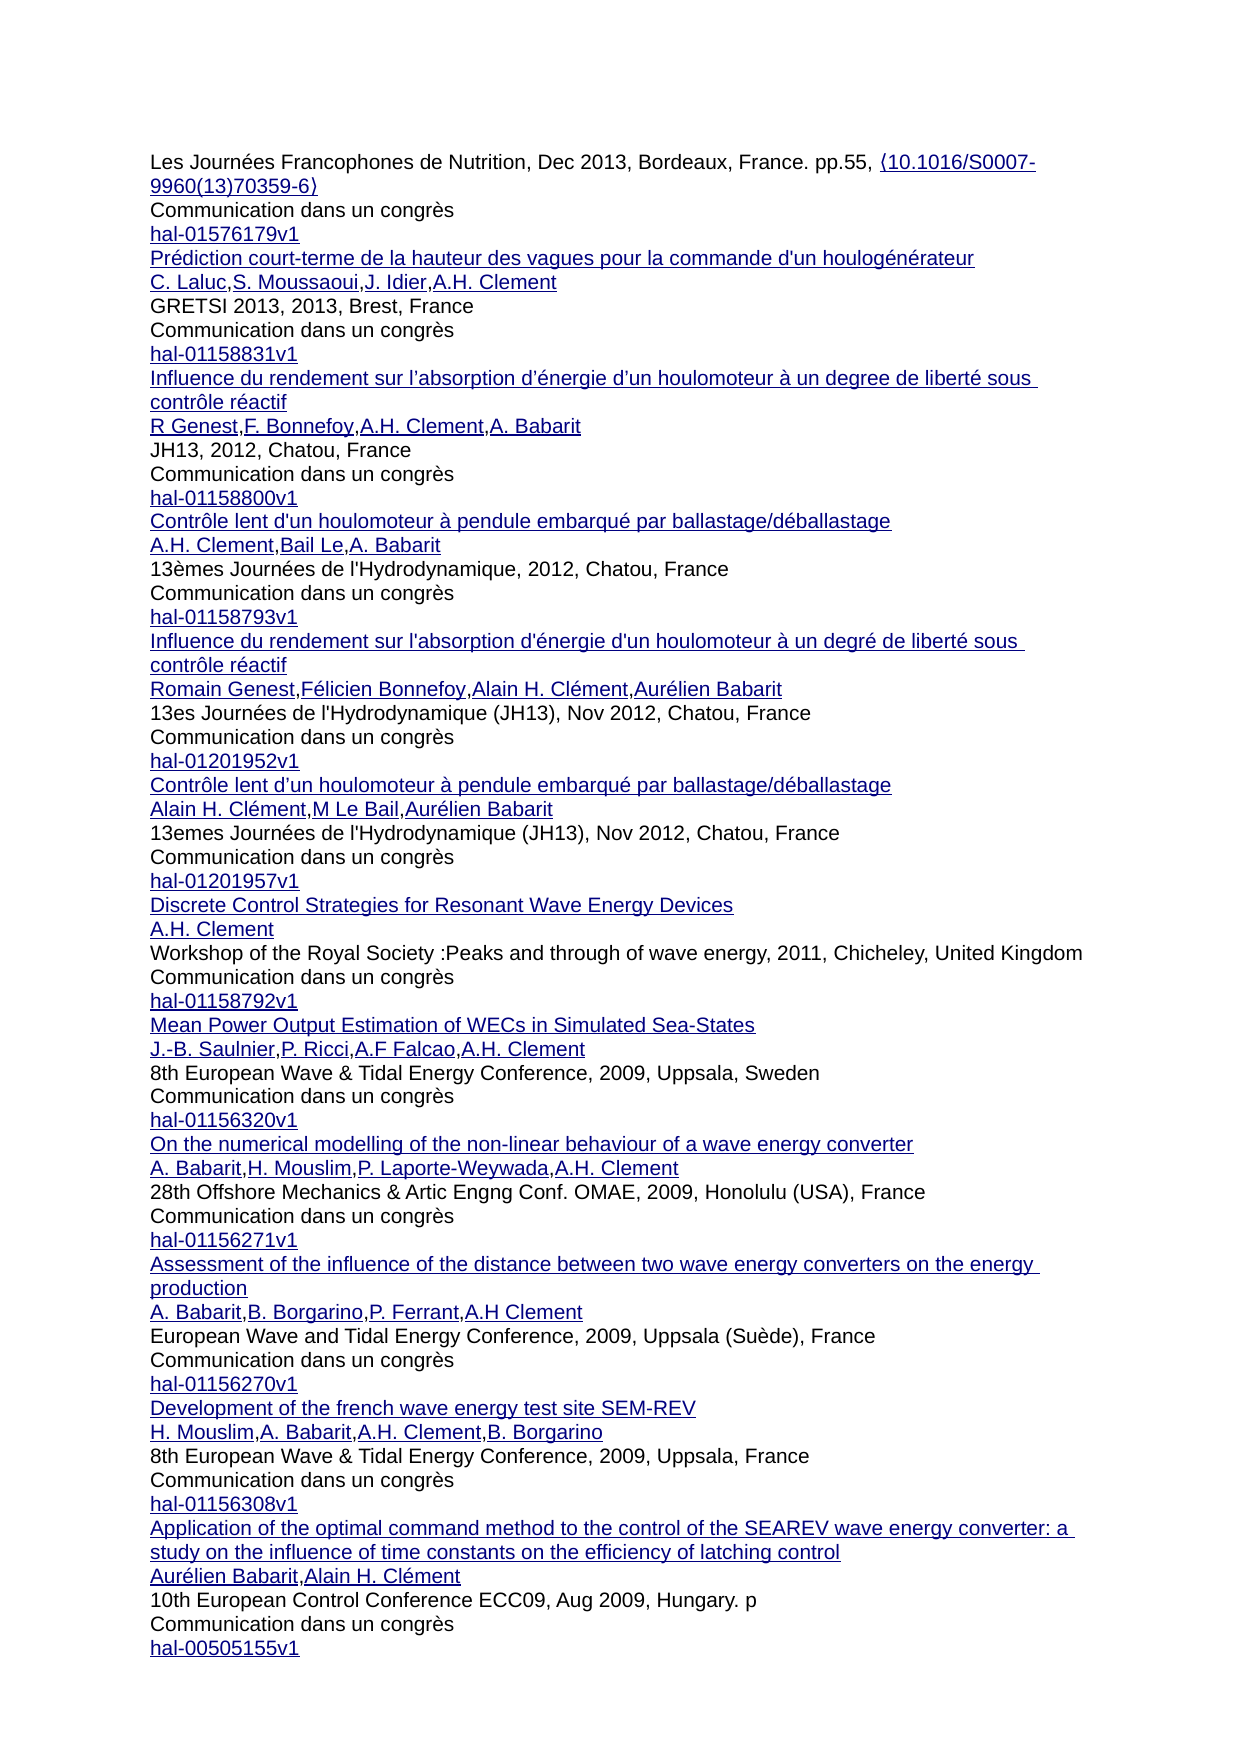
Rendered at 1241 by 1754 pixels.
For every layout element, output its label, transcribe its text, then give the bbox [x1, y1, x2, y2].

table_cell Prédiction court-terme de la hauteur des vagues pour la commande d'un houlogénérateur C. Laluc,S. Moussaoui,J. Idier,A.H. Clement GRETSI 2013, 2013, Brest, France Communication dans un congrès hal-01158831v1 [150, 246, 1090, 366]
table_cell Assessment of the influence of the distance between two wave energy converters on the energy production A. Babarit,B. Borgarino,P. Ferrant,A.H Clement European Wave and Tidal Energy Conference, 2009, Uppsala (Suède), France Communication dans un congrès hal-01156270v1 [150, 1252, 1090, 1396]
table_cell Development of the french wave energy test site SEM-REV H. Mouslim,A. Babarit,A.H. Clement,B. Borgarino 8th European Wave & Tidal Energy Conference, 2009, Uppsala, France Communication dans un congrès hal-01156308v1 [150, 1396, 1090, 1516]
table_cell Influence du rendement sur l’absorption d’énergie d’un houlomoteur à un degree de liberté sous contrôle réactif R Genest,F. Bonnefoy,A.H. Clement,A. Babarit JH13, 2012, Chatou, France Communication dans un congrès hal-01158800v1 [150, 366, 1090, 509]
table_cell Mean Power Output Estimation of WECs in Simulated Sea-States J.-B. Saulnier,P. Ricci,A.F Falcao,A.H. Clement 8th European Wave & Tidal Energy Conference, 2009, Uppsala, Sweden Communication dans un congrès hal-01156320v1 [150, 1013, 1090, 1132]
table_cell Les Journées Francophones de Nutrition, Dec 2013, Bordeaux, France. pp.55, ⟨10.1016/S0007-9960(13)70359-6⟩ Communication dans un congrès hal-01576179v1 [150, 150, 1090, 246]
table_cell Discrete Control Strategies for Resonant Wave Energy Devices A.H. Clement Workshop of the Royal Society :Peaks and through of wave energy, 2011, Chicheley, United Kingdom Communication dans un congrès hal-01158792v1 [150, 893, 1090, 1012]
table_cell Influence du rendement sur l'absorption d'énergie d'un houlomoteur à un degré de liberté sous contrôle réactif Romain Genest,Félicien Bonnefoy,Alain H. Clément,Aurélien Babarit 13es Journées de l'Hydrodynamique (JH13), Nov 2012, Chatou, France Communication dans un congrès hal-01201952v1 [150, 629, 1090, 773]
table_cell Contrôle lent d’un houlomoteur à pendule embarqué par ballastage/déballastage Alain H. Clément,M Le Bail,Aurélien Babarit 13emes Journées de l'Hydrodynamique (JH13), Nov 2012, Chatou, France Communication dans un congrès hal-01201957v1 [150, 773, 1090, 893]
table_cell On the numerical modelling of the non-linear behaviour of a wave energy converter A. Babarit,H. Mouslim,P. Laporte-Weywada,A.H. Clement 28th Offshore Mechanics & Artic Engng Conf. OMAE, 2009, Honolulu (USA), France Communication dans un congrès hal-01156271v1 [150, 1132, 1090, 1252]
table_cell Application of the optimal command method to the control of the SEAREV wave energy converter: a study on the influence of time constants on the efficiency of latching control Aurélien Babarit,Alain H. Clément 10th European Control Conference ECC09, Aug 2009, Hungary. p Communication dans un congrès hal-00505155v1 [150, 1516, 1090, 1659]
table_cell Contrôle lent d'un houlomoteur à pendule embarqué par ballastage/déballastage A.H. Clement,Bail Le,A. Babarit 13èmes Journées de l'Hydrodynamique, 2012, Chatou, France Communication dans un congrès hal-01158793v1 [150, 509, 1090, 629]
